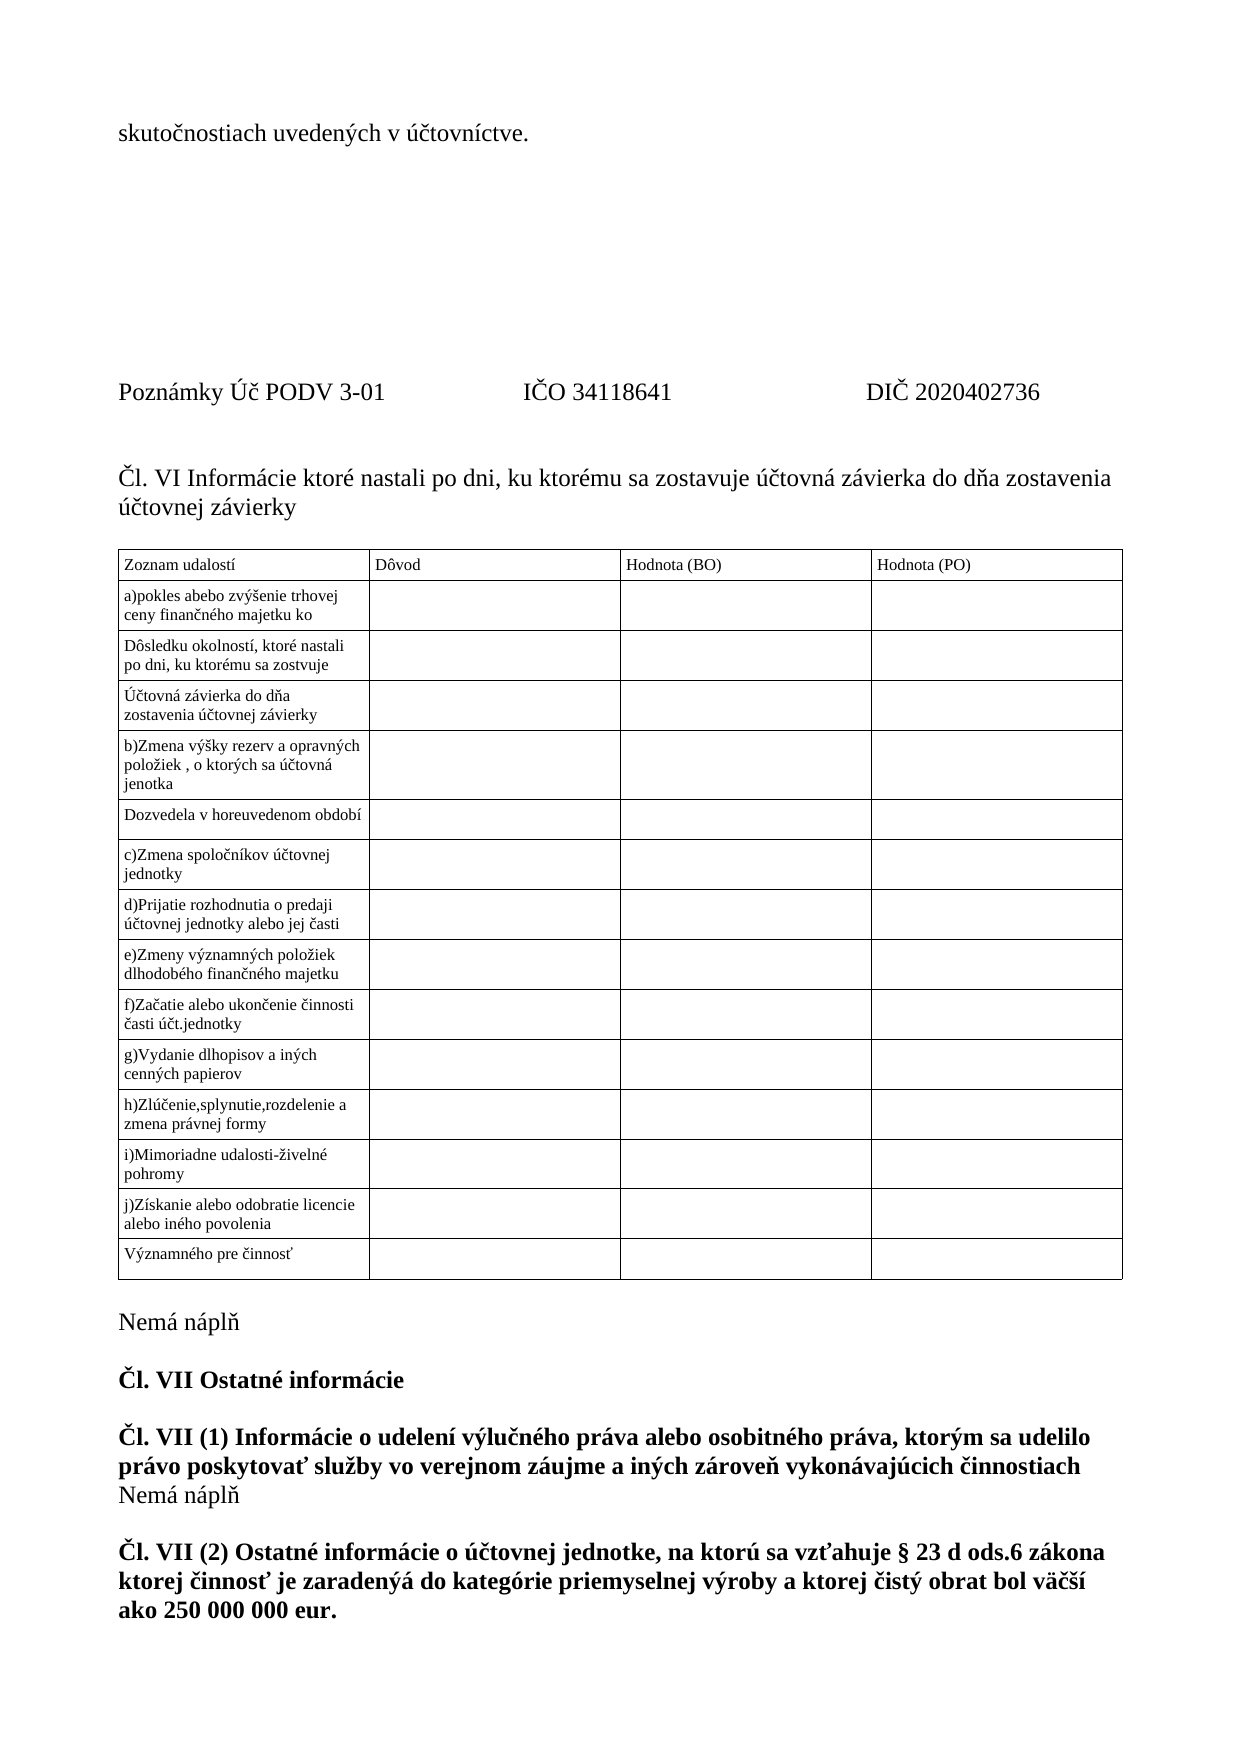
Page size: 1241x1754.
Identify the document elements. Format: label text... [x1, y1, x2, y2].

table_cell [872, 1090, 1122, 1139]
table_cell [370, 631, 620, 680]
table_cell [370, 731, 620, 799]
table_cell [370, 1189, 620, 1238]
text Nemá náplň [118, 1307, 1122, 1336]
table_cell [872, 731, 1122, 799]
table_cell d)Prijatie rozhodnutia o predaji účtovnej jednotky alebo jej časti [119, 890, 369, 939]
table_cell a)pokles abebo zvýšenie trhovej ceny finančného majetku ko [119, 581, 369, 630]
table_cell i)Mimoriadne udalosti-živelné pohromy [119, 1140, 369, 1188]
table_cell [621, 1090, 871, 1139]
table_cell [621, 731, 871, 799]
text skutočnostiach uvedených v účtovníctve. [118, 118, 1122, 147]
table_header Dôvod [370, 550, 620, 580]
table_cell f)Začatie alebo ukončenie činnosti časti účt.jednotky [119, 990, 369, 1039]
table_cell [872, 581, 1122, 630]
table_cell [370, 890, 620, 939]
text Čl. VI Informácie ktoré nastali po dni, ku ktorému sa zostavuje účtovná závierka do dňa zostavenia účtovnej závierky [118, 463, 1122, 521]
table_cell b)Zmena výšky rezerv a opravných položiek , o ktorých sa účtovná jenotka [119, 731, 369, 799]
table_cell Dozvedela v horeuvedenom období [119, 800, 369, 839]
table_cell [370, 940, 620, 989]
table_cell [621, 890, 871, 939]
table_cell [370, 1239, 620, 1279]
table_cell [370, 581, 620, 630]
table_cell [621, 1239, 871, 1279]
table_cell Významného pre činnosť [119, 1239, 369, 1279]
table_cell [370, 1040, 620, 1089]
table_cell [872, 840, 1122, 889]
text Čl. VII Ostatné informácie [118, 1365, 1122, 1394]
table_cell [621, 631, 871, 680]
table_cell g)Vydanie dlhopisov a iných cenných papierov [119, 1040, 369, 1089]
table_cell [872, 681, 1122, 730]
table_cell [370, 681, 620, 730]
table_cell [370, 1140, 620, 1188]
text Čl. VII (2) Ostatné informácie o účtovnej jednotke, na ktorú sa vzťahuje § 23 d ods.6 zákona ktorej činnosť je zaradenýá do kategórie priemyselnej výroby a ktorej čistý obrat bol väčší ako 250 000 000 eur. [118, 1537, 1122, 1624]
table_cell [872, 1140, 1122, 1188]
table_cell [872, 1189, 1122, 1238]
table_cell h)Zlúčenie,splynutie,rozdelenie a zmena právnej formy [119, 1090, 369, 1139]
table_cell [621, 840, 871, 889]
table_header Zoznam udalostí [119, 550, 369, 580]
table_cell [872, 1040, 1122, 1089]
table_cell [872, 890, 1122, 939]
table_cell [872, 990, 1122, 1039]
table_header Hodnota (BO) [621, 550, 871, 580]
table_cell j)Získanie alebo odobratie licencie alebo iného povolenia [119, 1189, 369, 1238]
table_cell [621, 1189, 871, 1238]
table_cell [621, 940, 871, 989]
table_cell c)Zmena spoločníkov účtovnej jednotky [119, 840, 369, 889]
table_cell [370, 840, 620, 889]
table_cell [621, 681, 871, 730]
table_cell [621, 1140, 871, 1188]
table_cell [370, 990, 620, 1039]
table_cell [872, 1239, 1122, 1279]
table_cell [621, 990, 871, 1039]
table_cell Účtovná závierka do dňa zostavenia účtovnej závierky [119, 681, 369, 730]
table_cell Dôsledku okolností, ktoré nastali po dni, ku ktorému sa zostvuje [119, 631, 369, 680]
table_cell [621, 800, 871, 839]
text Čl. VII (1) Informácie o udelení výlučného práva alebo osobitného práva, ktorým sa udelilo právo poskytovať služby vo verejnom záujme a iných zároveň vykonávajúcich činnostiach [118, 1422, 1122, 1480]
table_cell e)Zmeny významných položiek dlhodobého finančného majetku [119, 940, 369, 989]
text Poznámky Úč PODV 3-01 IČO 34118641 DIČ 2020402736 [118, 377, 1122, 406]
table_cell [872, 631, 1122, 680]
text Nemá náplň [118, 1480, 1122, 1509]
table_cell [621, 1040, 871, 1089]
table_cell [370, 800, 620, 839]
table_header Hodnota (PO) [872, 550, 1122, 580]
table_cell [872, 940, 1122, 989]
table_cell [621, 581, 871, 630]
table_cell [872, 800, 1122, 839]
table_cell [370, 1090, 620, 1139]
